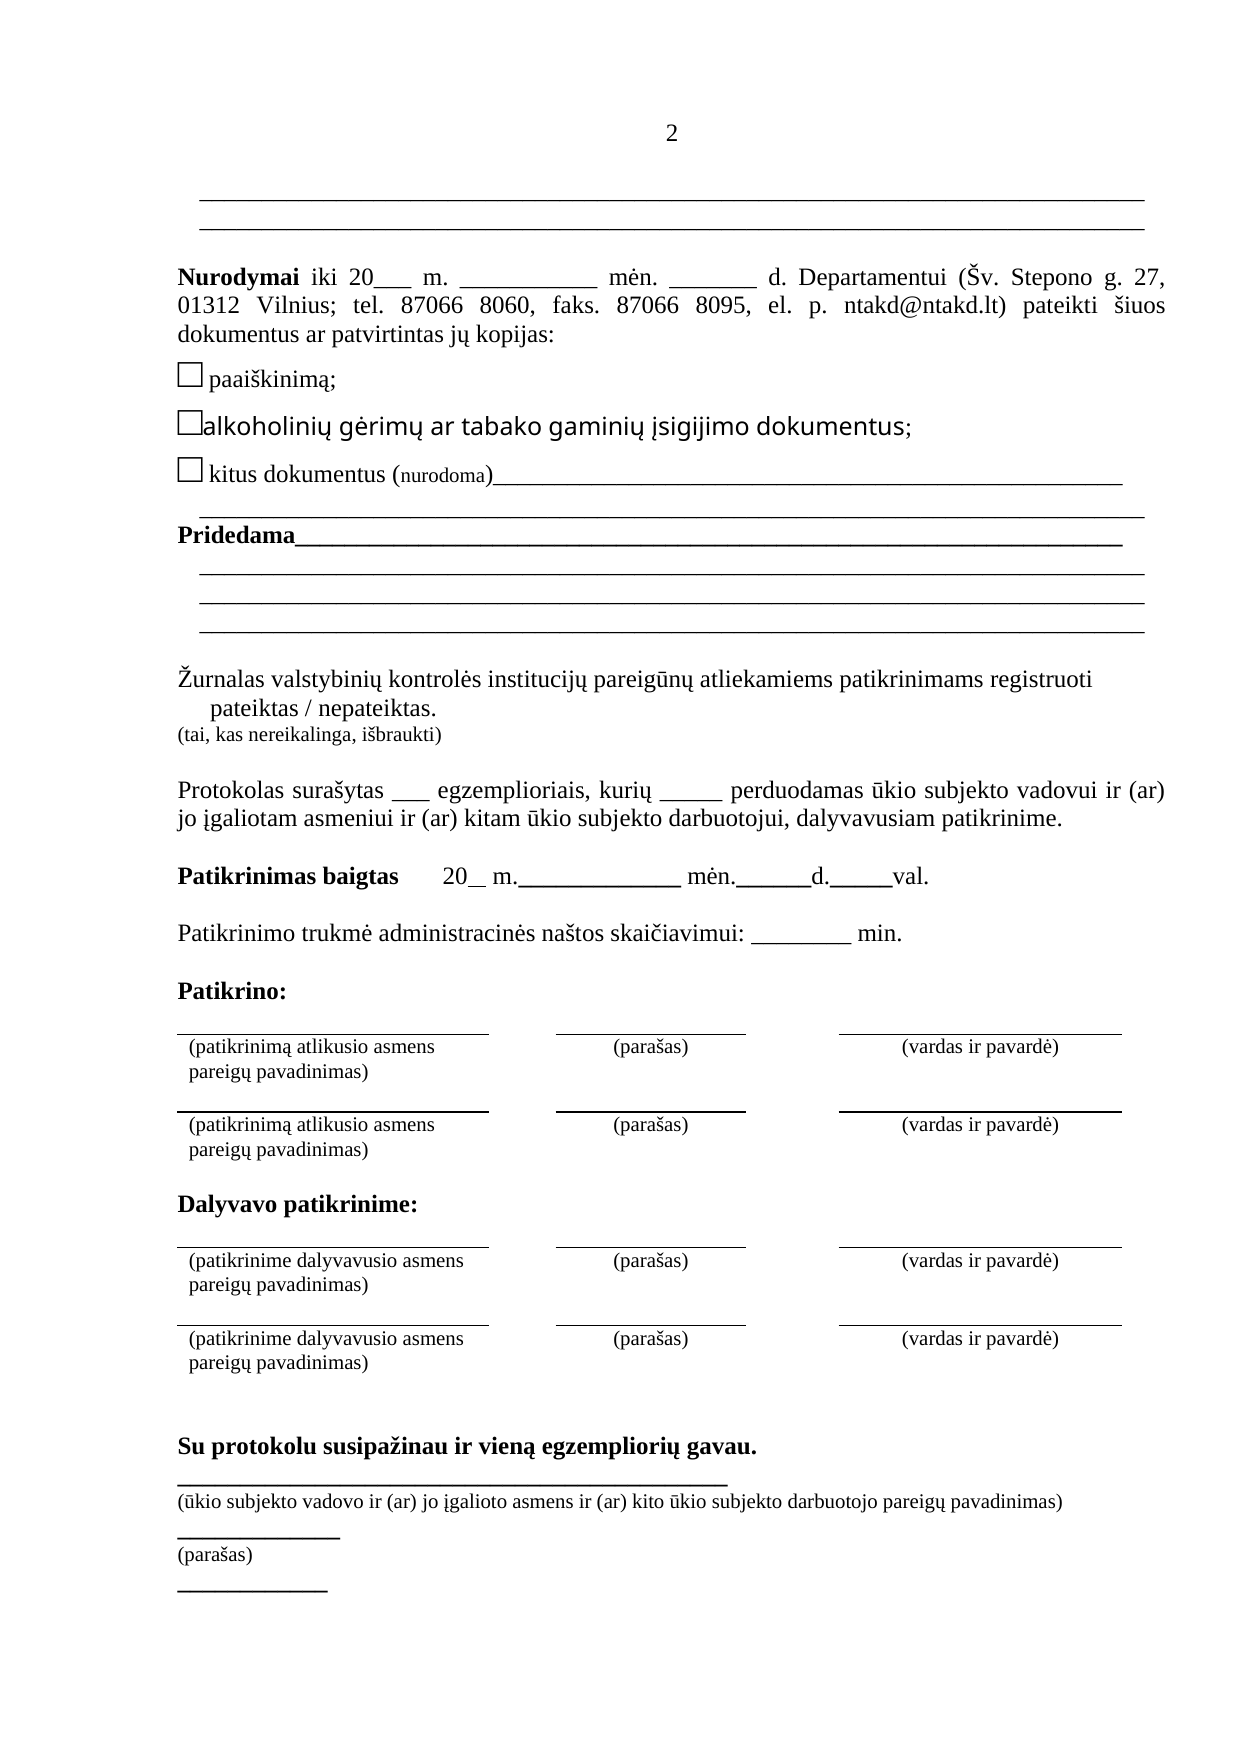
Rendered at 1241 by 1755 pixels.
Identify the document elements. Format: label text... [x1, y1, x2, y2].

text Protokolas surašytas ___ egzemplioriais, kurių _____ perduodamas ūkio subjekto vadovui ir (ar) jo įgaliotam asmeniui ir (ar) kitam ūkio subjekto darbuotojui, dalyvavusiam patikrinime. [177, 775, 1167, 832]
table_header (vardas ir pavardė) [839, 1113, 1122, 1161]
table_header [746, 1111, 838, 1161]
table_header [489, 1325, 556, 1374]
text _ [177, 549, 1167, 578]
text Nurodymai iki 20___ m. ___________ mėn. _______ d. Departamentui (Šv. Stepono g. 27, 01312 Vilnius; tel. 87066 8060, faks. 87066 8095, el. p. ntakd@ntakd.lt) pateikti šiuos dokumentus ar patvirtintas jų kopijas: [177, 262, 1167, 348]
text _ [177, 578, 1167, 607]
text _ [177, 176, 1167, 204]
text Patikrino: [177, 976, 1167, 1005]
text Patikrinimo trukmė administracinės naštos skaičiavimui: ________ min. [177, 918, 1167, 947]
table_header [746, 1247, 838, 1296]
table_header [746, 1034, 838, 1083]
text □ kitus dokumentus (nurodoma) [177, 444, 1167, 492]
table_header (vardas ir pavardė) [839, 1326, 1122, 1374]
text pateiktas / nepateiktas. [177, 693, 1167, 722]
text ____________________________________________ [177, 1460, 1167, 1489]
text Žurnalas valstybinių kontrolės institucijų pareigūnų atliekamiems patikrinimams registruoti [177, 664, 1167, 693]
text □alkoholinių gėrimų ar tabako gaminių įsigijimo dokumentus; [177, 396, 1167, 444]
table_header [489, 1247, 556, 1296]
table_header (patikrinime dalyvavusio asmens pareigų pavadinimas) [177, 1248, 488, 1296]
table_header [746, 1325, 838, 1374]
text _ [177, 492, 1167, 521]
table_header [489, 1034, 556, 1083]
text Patikrinimas baigtas 20 m._____________ mėn.______d._____val. [177, 861, 1167, 890]
table_header (parašas) [556, 1113, 746, 1161]
table_header [489, 1111, 556, 1161]
text (tai, kas nereikalinga, išbraukti) [177, 722, 1102, 771]
table_header (patikrinime dalyvavusio asmens pareigų pavadinimas) [177, 1326, 488, 1374]
text _ [177, 204, 1167, 233]
table_header (parašas) [556, 1035, 746, 1083]
text (parašas) [177, 1542, 1167, 1566]
table_header (parašas) [556, 1326, 746, 1374]
text _ [177, 607, 1167, 636]
table_header (vardas ir pavardė) [839, 1248, 1122, 1296]
text Pridedama [177, 521, 1167, 549]
text (ūkio subjekto vadovo ir (ar) jo įgalioto asmens ir (ar) kito ūkio subjekto darbuotojo pareigų pavadinimas) [177, 1489, 1167, 1513]
table_header (patikrinimą atlikusio asmens pareigų pavadinimas) [177, 1035, 488, 1083]
table_header (patikrinimą atlikusio asmens pareigų pavadinimas) [177, 1113, 488, 1161]
text _____________ [177, 1513, 1167, 1542]
text Dalyvavo patikrinime: [177, 1189, 1167, 1218]
text □ paaiškinimą; [177, 348, 1167, 396]
text Su protokolu susipažinau ir vieną egzempliorių gavau. [177, 1431, 1167, 1460]
text ____________ [177, 1566, 1167, 1594]
table_header (parašas) [556, 1248, 746, 1296]
table_header (vardas ir pavardė) [839, 1035, 1122, 1083]
